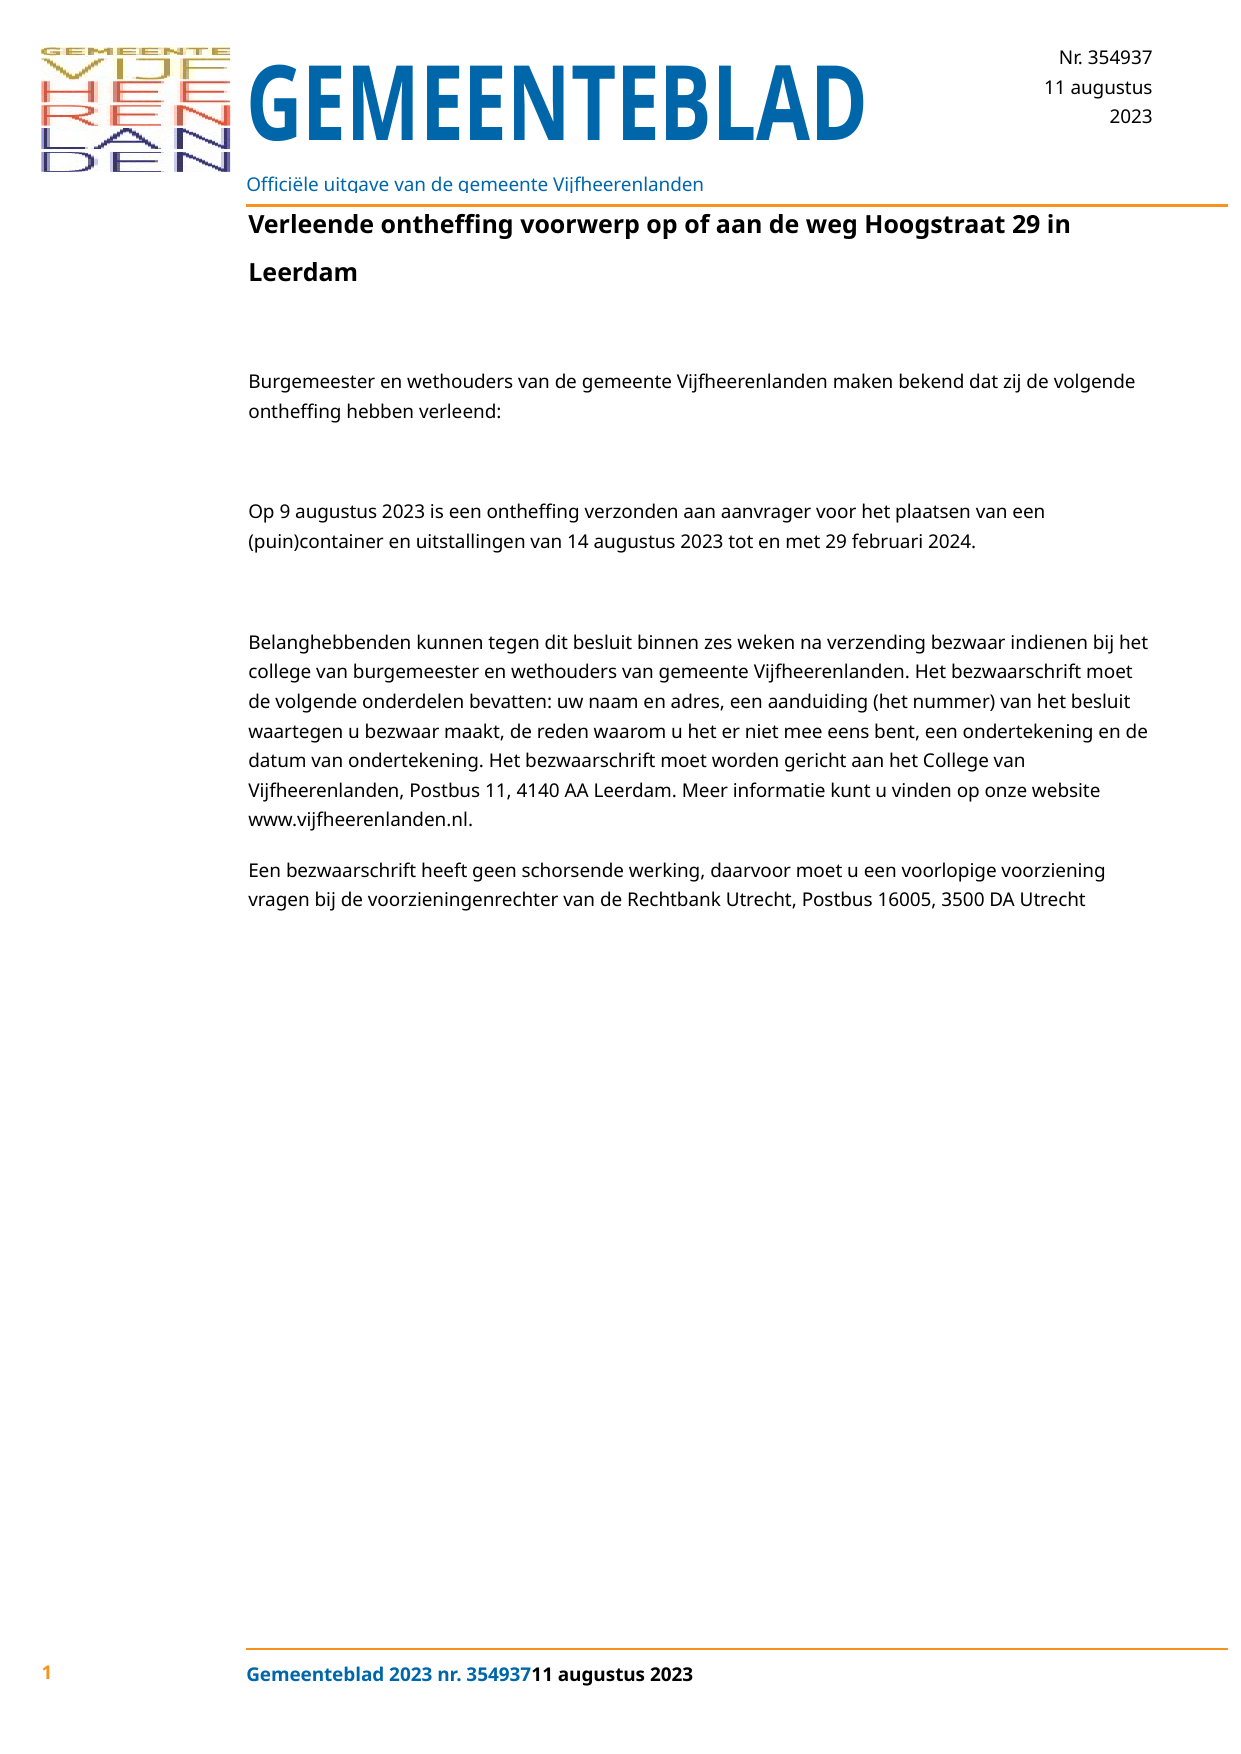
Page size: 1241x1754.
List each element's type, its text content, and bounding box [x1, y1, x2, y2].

text Verleende ontheffing voorwerp op of aan de weg Hoogstraat 29 in Leerdam [248, 207, 1152, 288]
text Belanghebbenden kunnen tegen dit besluit binnen zes weken na verzending bezwaar indienen bij het college van burgemeester en wethouders van gemeente Vijfheerenlanden. Het bezwaarschrift moet de volgende onderdelen bevatten: uw naam en adres, een aanduiding (het nummer) van het besluit waartegen u bezwaar maakt, de reden waarom u het er niet mee eens bent, een ondertekening en de datum van ondertekening. Het bezwaarschrift moet worden gericht aan het College van Vijfheerenlanden, Postbus 11, 4140 AA Leerdam. Meer informatie kunt u vinden op onze website www.vijfheerenlanden.nl. [248, 629, 1152, 832]
text Een bezwaarschrift heeft geen schorsende werking, daarvoor moet u een voorlopige voorziening vragen bij de voorzieningenrechter van de Rechtbank Utrecht, Postbus 16005, 3500 DA Utrecht [248, 857, 1152, 912]
picture [41, 47, 231, 172]
text Op 9 augustus 2023 is een ontheffing verzonden aan aanvrager voor het plaatsen van een (puin)container en uitstallingen van 14 augustus 2023 tot en met 29 februari 2024. [248, 499, 1152, 554]
text Burgemeester en wethouders van de gemeente Vijfheerenlanden maken bekend dat zij de volgende ontheffing hebben verleend: [248, 368, 1152, 424]
